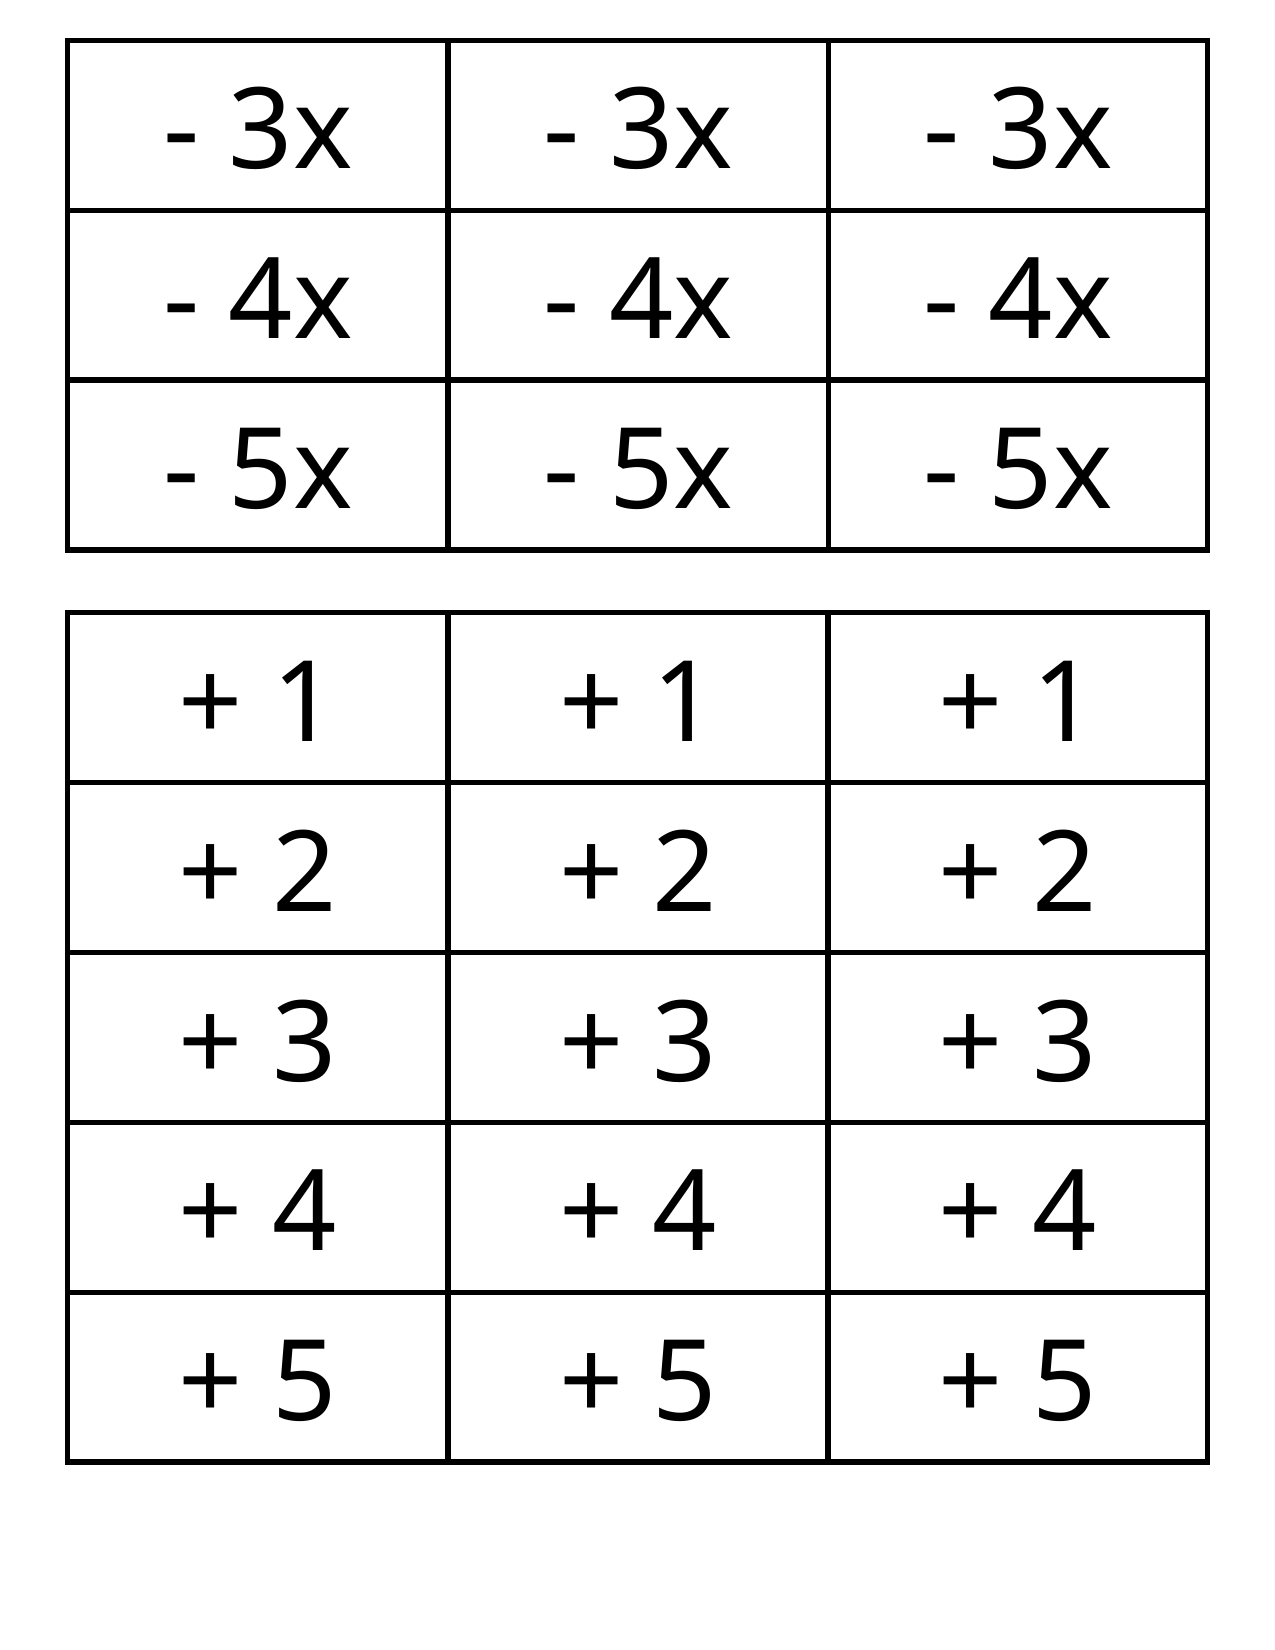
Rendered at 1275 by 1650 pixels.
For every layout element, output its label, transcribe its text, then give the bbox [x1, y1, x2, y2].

table_header + 1 [451, 615, 825, 780]
table_header + 1 [70, 615, 445, 780]
table_cell + 5 [451, 1295, 825, 1459]
table_cell + 4 [70, 1125, 445, 1289]
table_cell - 3x [70, 43, 445, 207]
table_cell + 5 [831, 1295, 1205, 1459]
table_cell - 5x [831, 383, 1205, 547]
table_cell + 3 [70, 955, 445, 1119]
table_cell - 4x [451, 213, 826, 377]
table_cell + 4 [451, 1125, 825, 1289]
table_cell + 3 [831, 955, 1205, 1119]
table_cell + 5 [70, 1295, 445, 1459]
table_cell - 4x [831, 213, 1205, 377]
table_header + 1 [831, 615, 1205, 780]
table_cell - 4x [70, 213, 445, 377]
table_cell - 5x [70, 383, 445, 547]
table_cell - 5x [451, 383, 826, 547]
table_cell - 3x [831, 43, 1205, 207]
table_cell - 3x [451, 43, 826, 207]
table_cell + 4 [831, 1125, 1205, 1289]
table_cell + 2 [70, 785, 445, 950]
table_cell + 3 [451, 955, 825, 1119]
table_cell + 2 [451, 785, 825, 950]
table_cell + 2 [831, 785, 1205, 950]
